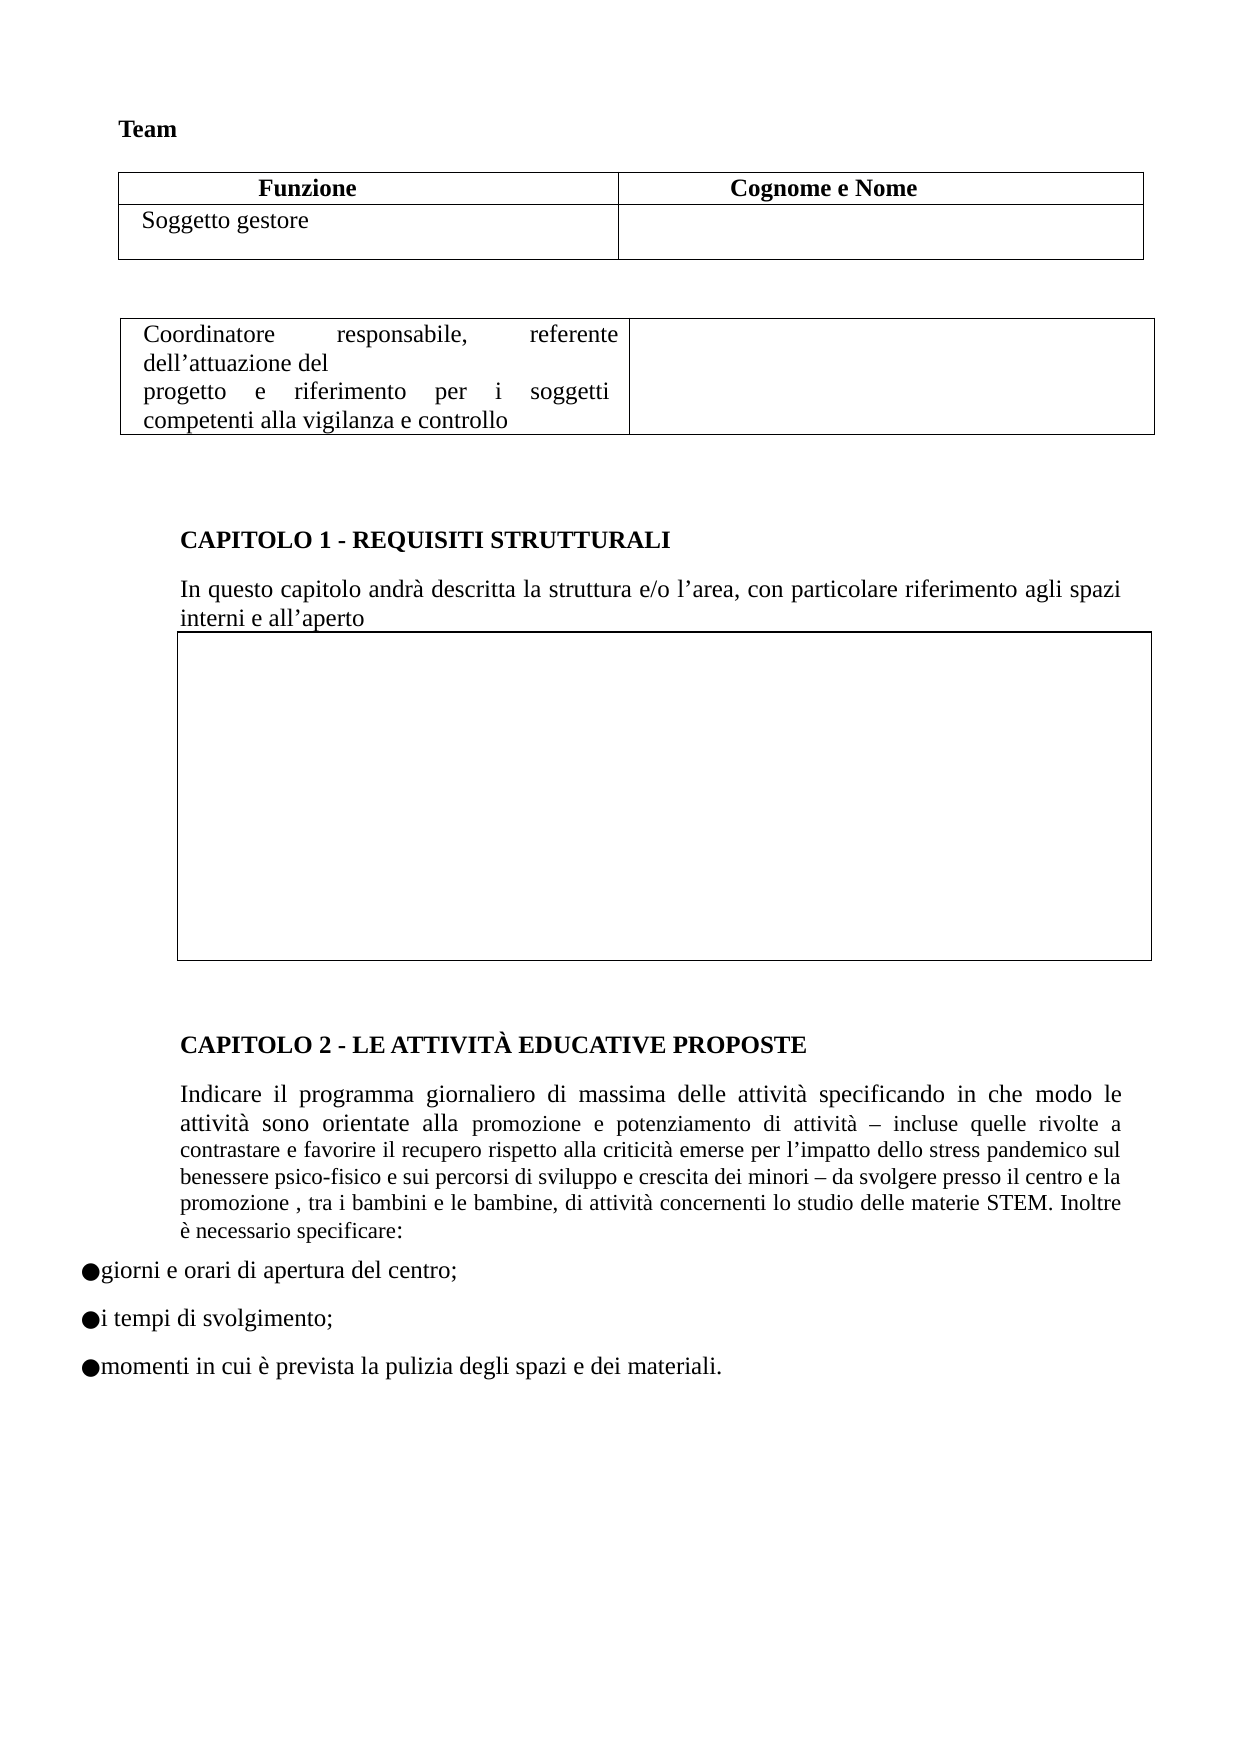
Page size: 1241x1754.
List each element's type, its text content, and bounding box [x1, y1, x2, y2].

text Indicare il programma giornaliero di massima delle attività specificando in che modo le attività sono orientate alla promozione e potenziamento di attività – incluse quelle rivolte a contrastare e favorire il recupero rispetto alla criticità emerse per l’impatto dello stress pandemico sul benessere psico-fisico e sui percorsi di sviluppo e crescita dei minori – da svolgere presso il centro e la promozione , tra i bambini e le bambine, di attività concernenti lo studio delle materie STEM. Inoltre è necessario specificare: [180, 1079, 1122, 1244]
table_header Funzione [119, 173, 618, 204]
table_header Cognome e Nome [619, 173, 1143, 204]
text CAPITOLO 1 - REQUISITI STRUTTURALI [180, 526, 1122, 554]
table_header Coordinatore responsabile, referente dell’attuazione del progetto e riferimento per i soggetti competenti alla vigilanza e controllo [121, 319, 629, 434]
text In questo capitolo andrà descritta la struttura e/o l’area, con particolare riferimento agli spazi interni e all’aperto [180, 574, 1122, 631]
list giorni e orari di apertura del centro; [81, 1245, 1122, 1292]
table_cell [619, 205, 1143, 259]
subtitle Team [118, 114, 1122, 143]
subtitle CAPITOLO 2 - LE ATTIVITÀ EDUCATIVE PROPOSTE [118, 1031, 1122, 1059]
table_header [178, 633, 1151, 960]
table_header [630, 319, 1154, 434]
list momenti in cui è prevista la pulizia degli spazi e dei materiali. [81, 1340, 1122, 1387]
table_cell Soggetto gestore [119, 205, 618, 259]
list i tempi di svolgimento; [81, 1293, 1122, 1340]
